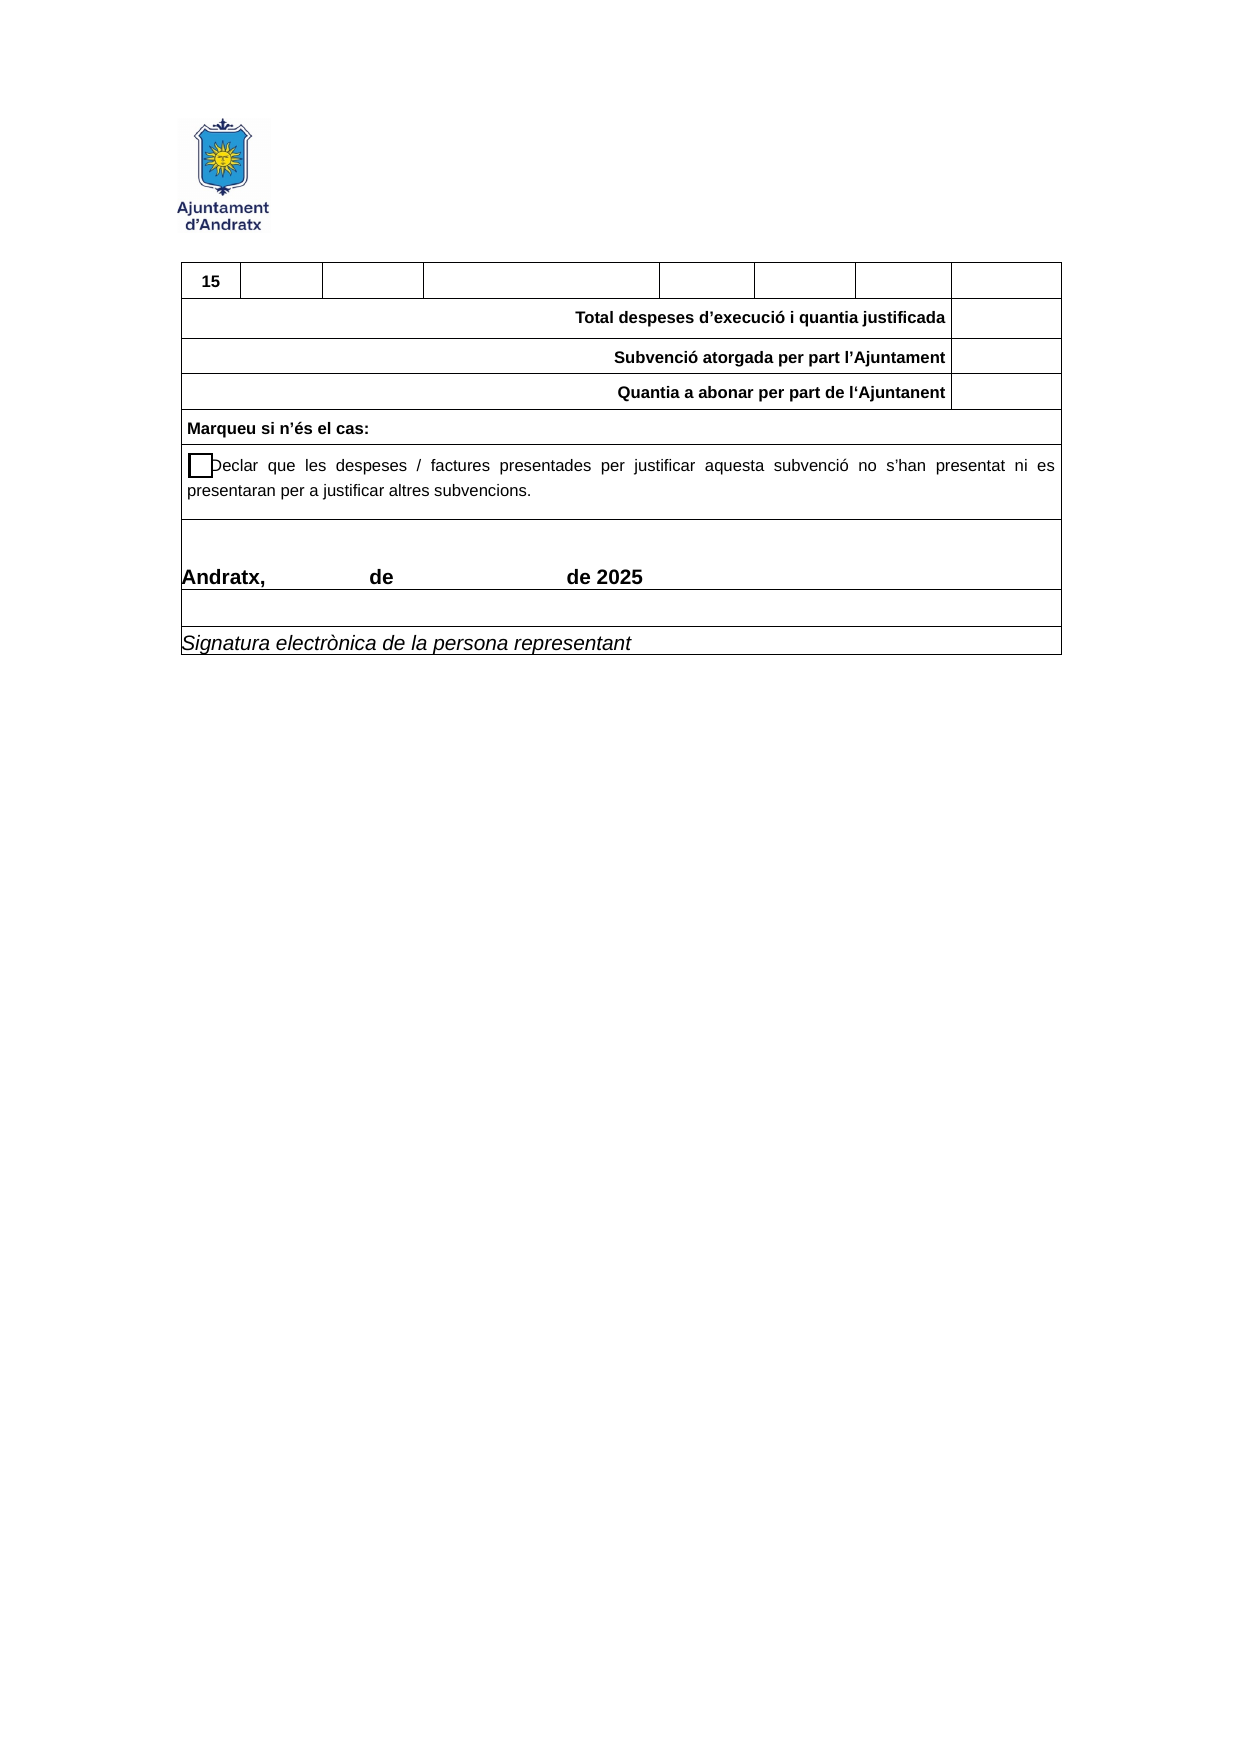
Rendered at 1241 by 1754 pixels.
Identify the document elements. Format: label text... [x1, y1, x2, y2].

table_cell Marqueu si n’és el cas: [182, 410, 1061, 444]
table_cell Declar que les despeses / factures presentades per justificar aquesta subvenció no s’han presentat ni es presentaran per a justificar altres subvencions. [182, 445, 1061, 518]
table_cell Quantia a abonar per part de l‘Ajuntanent [182, 374, 951, 408]
table_cell [424, 263, 659, 297]
table_cell Subvenció atorgada per part l’Ajuntament [182, 339, 951, 373]
table_cell Andratx, de de 2025 [182, 520, 1061, 588]
table_cell [952, 374, 1061, 408]
table_cell [660, 263, 754, 297]
table_cell [241, 263, 322, 297]
table_cell Signatura electrònica de la persona representant [182, 627, 1061, 654]
picture [177, 118, 272, 233]
table_cell [856, 263, 951, 297]
table_cell [952, 299, 1061, 338]
table_cell [952, 339, 1061, 373]
table_cell [952, 263, 1061, 297]
table_cell [755, 263, 855, 297]
table_cell [182, 590, 1061, 626]
table_cell 15 [182, 263, 240, 297]
table_cell Total despeses d’execució i quantia justificada [182, 299, 951, 338]
table_cell [323, 263, 423, 297]
